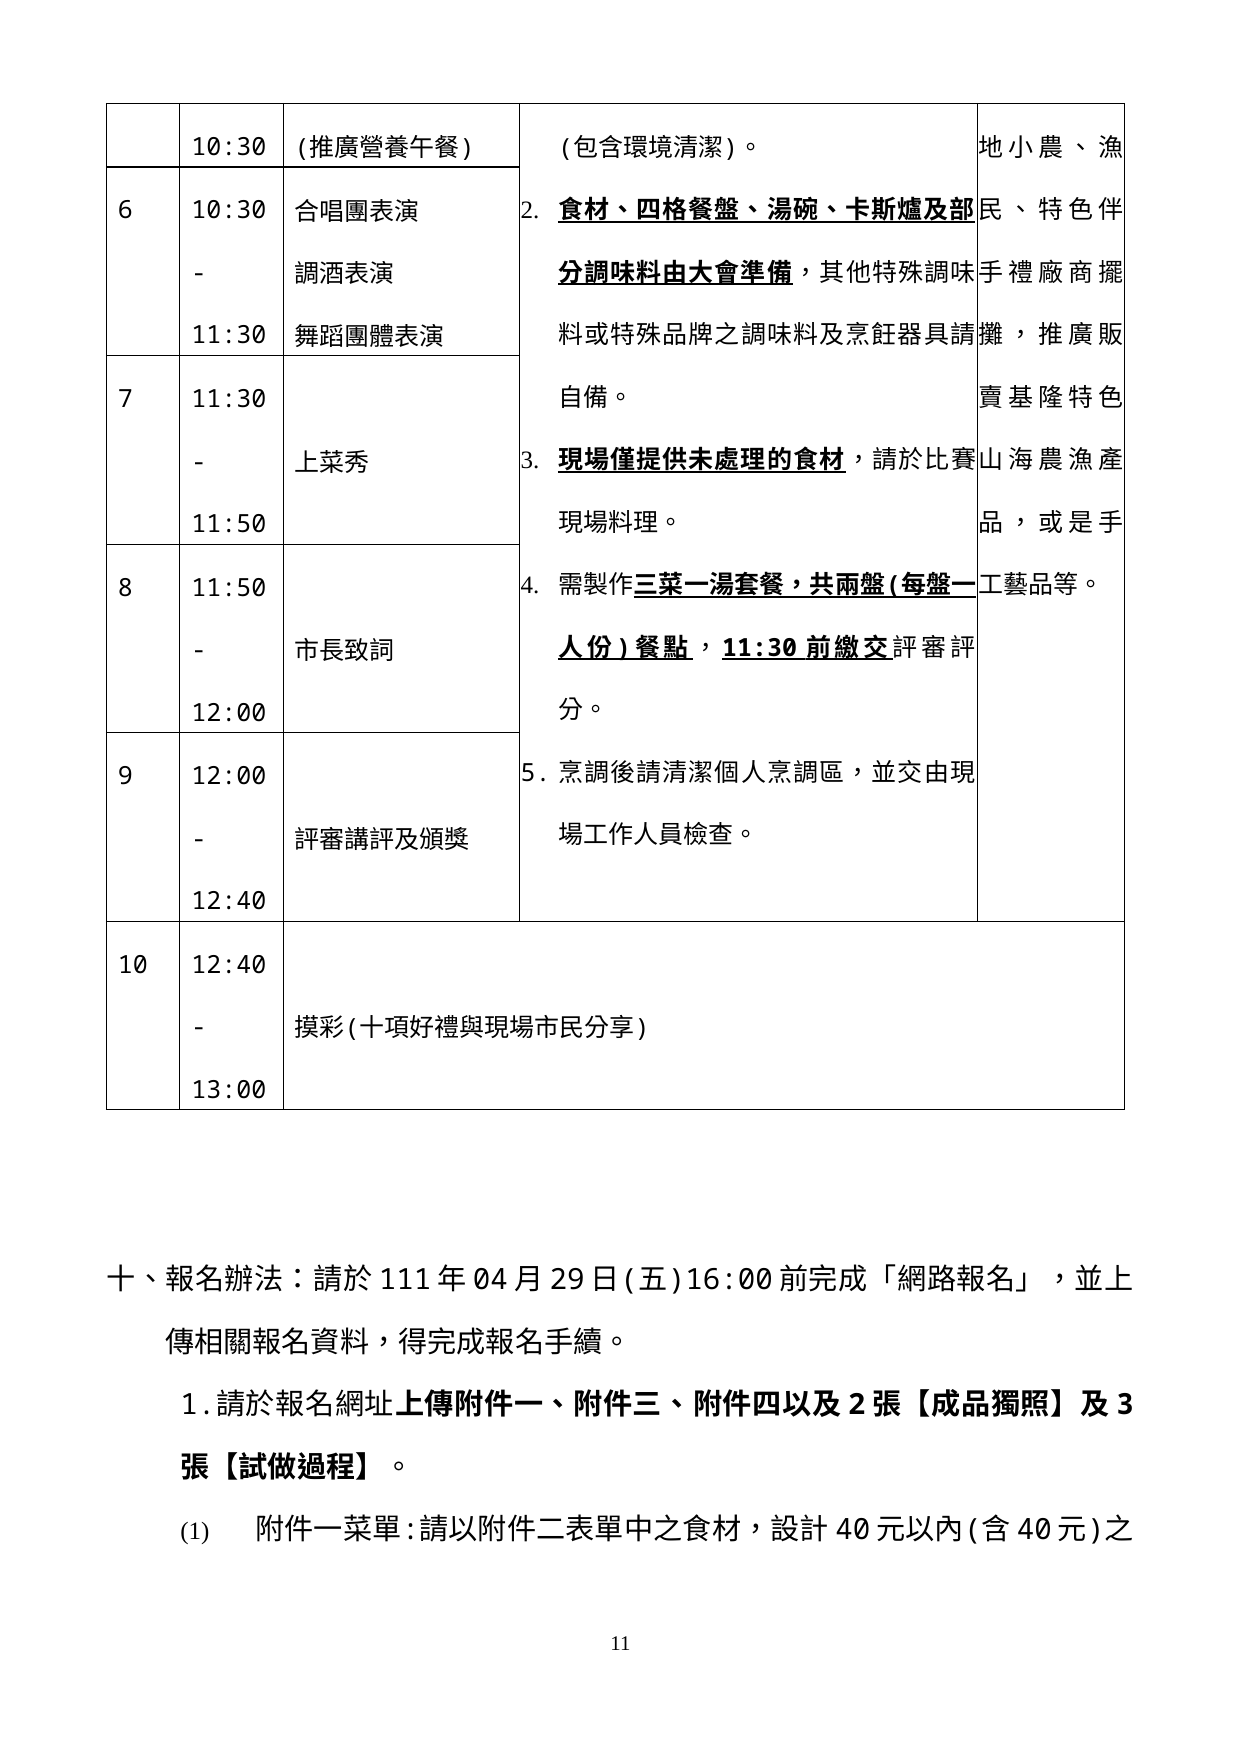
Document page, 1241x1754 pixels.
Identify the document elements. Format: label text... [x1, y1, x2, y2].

text 十、報名辦法：請於111年04月29日(五)16:00前完成「網路報名」，並上傳相關報名資料，得完成報名手續。 [106, 1235, 1134, 1360]
table_cell 10:30 [180, 104, 283, 166]
table_cell 7 [107, 356, 179, 543]
table_cell 12:40-13:00 [180, 922, 283, 1109]
table_cell 上菜秀 [284, 356, 519, 543]
table_cell 料理總決賽 料理食材及整理環境時間120分鐘(包含環境清潔)。 食材、四格餐盤、湯碗、卡斯爐及部分調味料由大會準備，其他特殊調味料或特殊品牌之調味料及烹飪器具請自備。 現場僅提供未處理的食材，請於比賽現場料理。 需製作三菜一湯套餐，共兩盤(每盤一人份)餐點，11:30前繳交評審評分。 烹調後請清潔個人烹調區，並交由現場工作人員檢查。 [520, 104, 977, 921]
table_cell 11:50- 12:00 [180, 545, 283, 732]
table_cell 9 [107, 733, 179, 921]
table_cell 合唱團表演 調酒表演 舞蹈團體表演 [284, 168, 519, 355]
table_cell 摸彩(十項好禮與現場市民分享) [284, 922, 1124, 1109]
table_cell 8 [107, 545, 179, 732]
table_cell 評審講評及頒獎 [284, 733, 519, 921]
text 1.請於報名網址上傳附件一、附件三、附件四以及2張【成品獨照】及3張【試做過程】。 [180, 1360, 1134, 1485]
table_cell 6 [107, 168, 179, 355]
table_cell 地小農、漁民、特色伴手禮廠商擺攤，推廣販賣基隆特色山海農漁產品，或是手工藝品等。 [978, 104, 1124, 921]
table_cell 12:00- 12:40 [180, 733, 283, 921]
table_cell 市長致詞 [284, 545, 519, 732]
table_cell 10:30-11:30 [180, 168, 283, 355]
table_cell [107, 104, 179, 166]
table_cell 11:30- 11:50 [180, 356, 283, 543]
table_cell (推廣營養午餐) [284, 104, 519, 166]
list 附件一菜單:請以附件二表單中之食材，設計40元以內(含40元)之 [180, 1485, 1134, 1548]
table_cell 10 [107, 922, 179, 1109]
